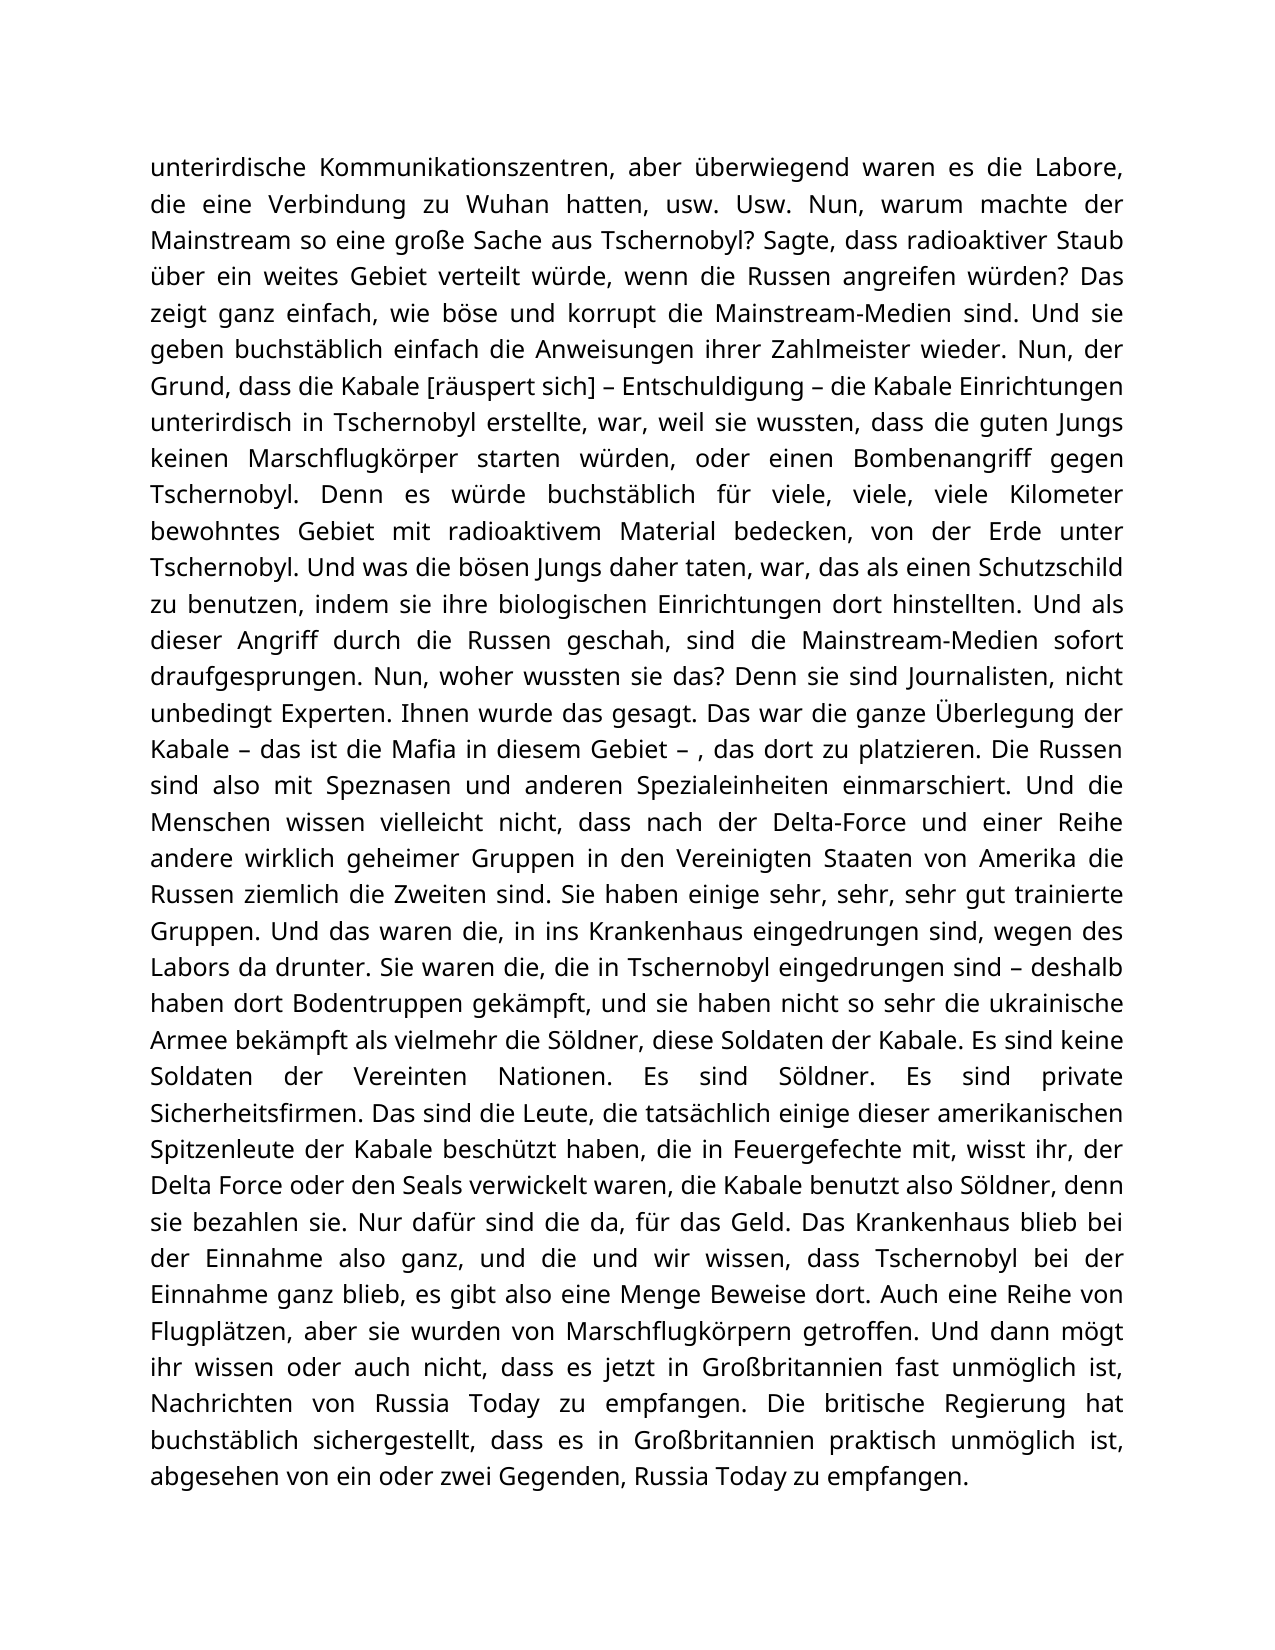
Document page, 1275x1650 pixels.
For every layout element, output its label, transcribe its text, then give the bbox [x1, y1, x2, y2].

text unterirdische Kommunikationszentren, aber überwiegend waren es die Labore, die eine Verbindung zu Wuhan hatten, usw. Usw. Nun, warum machte der Mainstream so eine große Sache aus Tschernobyl? Sagte, dass radioaktiver Staub über ein weites Gebiet verteilt würde, wenn die Russen angreifen würden? Das zeigt ganz einfach, wie böse und korrupt die Mainstream-Medien sind. Und sie geben buchstäblich einfach die Anweisungen ihrer Zahlmeister wieder. Nun, der Grund, dass die Kabale [räuspert sich] – Entschuldigung – die Kabale Einrichtungen unterirdisch in Tschernobyl erstellte, war, weil sie wussten, dass die guten Jungs keinen Marschflugkörper starten würden, oder einen Bombenangriff gegen Tschernobyl. Denn es würde buchstäblich für viele, viele, viele Kilometer bewohntes Gebiet mit radioaktivem Material bedecken, von der Erde unter Tschernobyl. Und was die bösen Jungs daher taten, war, das als einen Schutzschild zu benutzen, indem sie ihre biologischen Einrichtungen dort hinstellten. Und als dieser Angriff durch die Russen geschah, sind die Mainstream-Medien sofort draufgesprungen. Nun, woher wussten sie das? Denn sie sind Journalisten, nicht unbedingt Experten. Ihnen wurde das gesagt. Das war die ganze Überlegung der Kabale – das ist die Mafia in diesem Gebiet – , das dort zu platzieren. Die Russen sind also mit Speznasen und anderen Spezialeinheiten einmarschiert. Und die Menschen wissen vielleicht nicht, dass nach der Delta-Force und einer Reihe andere wirklich geheimer Gruppen in den Vereinigten Staaten von Amerika die Russen ziemlich die Zweiten sind. Sie haben einige sehr, sehr, sehr gut trainierte Gruppen. Und das waren die, in ins Krankenhaus eingedrungen sind, wegen des Labors da drunter. Sie waren die, die in Tschernobyl eingedrungen sind – deshalb haben dort Bodentruppen gekämpft, und sie haben nicht so sehr die ukrainische Armee bekämpft als vielmehr die Söldner, diese Soldaten der Kabale. Es sind keine Soldaten der Vereinten Nationen. Es sind Söldner. Es sind private Sicherheitsfirmen. Das sind die Leute, die tatsächlich einige dieser amerikanischen Spitzenleute der Kabale beschützt haben, die in Feuergefechte mit, wisst ihr, der Delta Force oder den Seals verwickelt waren, die Kabale benutzt also Söldner, denn sie bezahlen sie. Nur dafür sind die da, für das Geld. Das Krankenhaus blieb bei der Einnahme also ganz, und die und wir wissen, dass Tschernobyl bei der Einnahme ganz blieb, es gibt also eine Menge Beweise dort. Auch eine Reihe von Flugplätzen, aber sie wurden von Marschflugkörpern getroffen. Und dann mögt ihr wissen oder auch nicht, dass es jetzt in Großbritannien fast unmöglich ist, Nachrichten von Russia Today zu empfangen. Die britische Regierung hat buchstäblich sichergestellt, dass es in Großbritannien praktisch unmöglich ist, abgesehen von ein oder zwei Gegenden, Russia Today zu empfangen. [150, 150, 1125, 1493]
